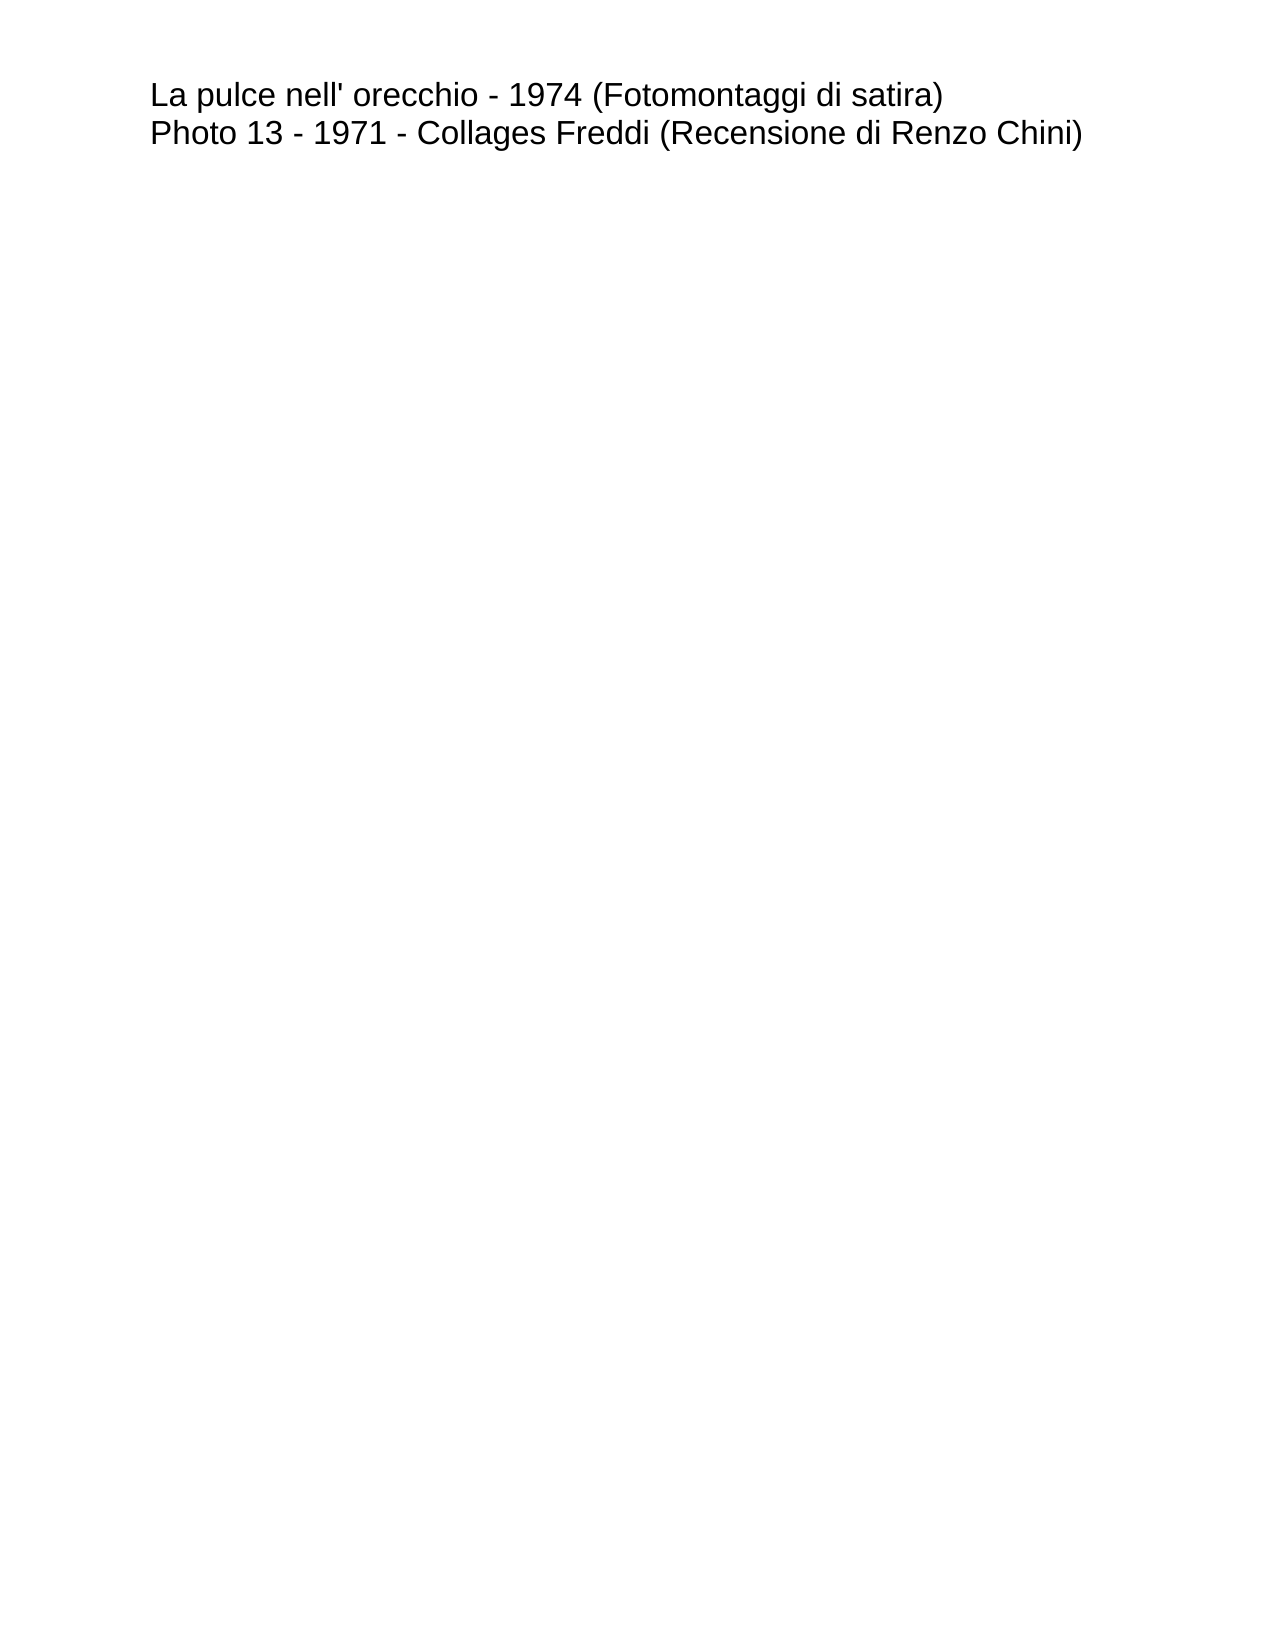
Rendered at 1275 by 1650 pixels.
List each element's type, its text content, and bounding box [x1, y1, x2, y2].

text La pulce nell' orecchio - 1974 (Fotomontaggi di satira) Photo 13 - 1971 - Collages Freddi (Recensione di Renzo Chini) [150, 75, 1125, 229]
